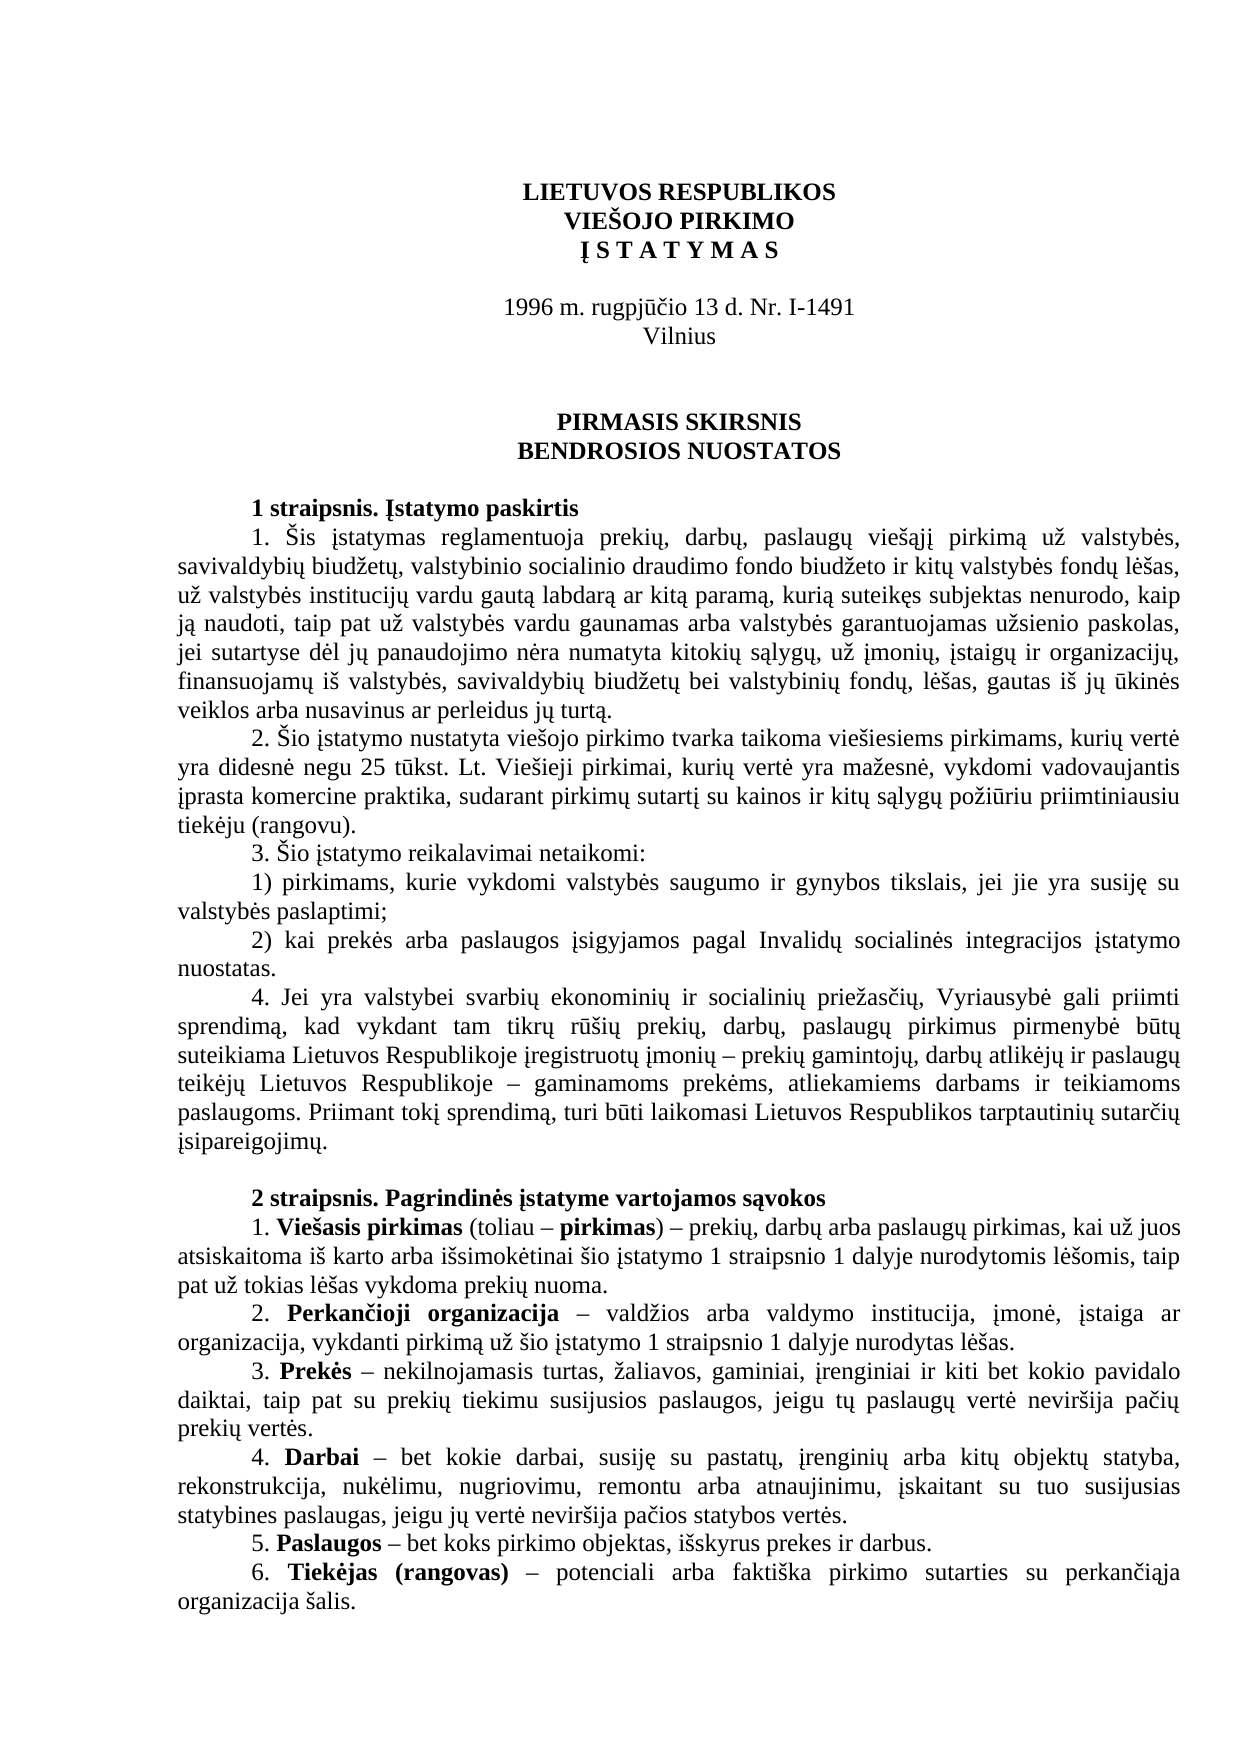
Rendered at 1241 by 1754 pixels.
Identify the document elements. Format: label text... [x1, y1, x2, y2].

text 1) pirkimams, kurie vykdomi valstybės saugumo ir gynybos tikslais, jei jie yra susiję su valstybės paslaptimi; [177, 867, 1181, 925]
text 5. Paslaugos – bet koks pirkimo objektas, išskyrus prekes ir darbus. [177, 1528, 1181, 1557]
text VIEŠOJO PIRKIMO [177, 206, 1181, 235]
text 4. Darbai – bet kokie darbai, susiję su pastatų, įrenginių arba kitų objektų statyba, rekonstrukcija, nukėlimu, nugriovimu, remontu arba atnaujinimu, įskaitant su tuo susijusias statybines paslaugas, jeigu jų vertė neviršija pačios statybos vertės. [177, 1442, 1181, 1528]
text ĮSTATYMAS [177, 235, 1181, 263]
text 1. Šis įstatymas reglamentuoja prekių, darbų, paslaugų viešąjį pirkimą už valstybės, savivaldybių biudžetų, valstybinio socialinio draudimo fondo biudžeto ir kitų valstybės fondų lėšas, už valstybės institucijų vardu gautą labdarą ar kitą paramą, kurią suteikęs subjektas nenurodo, kaip ją naudoti, taip pat už valstybės vardu gaunamas arba valstybės garantuojamas užsienio paskolas, jei sutartyse dėl jų panaudojimo nėra numatyta kitokių sąlygų, už įmonių, įstaigų ir organizacijų, finansuojamų iš valstybės, savivaldybių biudžetų bei valstybinių fondų, lėšas, gautas iš jų ūkinės veiklos arba nusavinus ar perleidus jų turtą. [177, 522, 1181, 723]
text BENDROSIOS NUOSTATOS [177, 436, 1181, 465]
text 1 straipsnis. Įstatymo paskirtis [177, 493, 1181, 522]
text LIETUVOS RESPUBLIKOS [177, 177, 1181, 206]
text 4. Jei yra valstybei svarbių ekonominių ir socialinių priežasčių, Vyriausybė gali priimti sprendimą, kad vykdant tam tikrų rūšių prekių, darbų, paslaugų pirkimus pirmenybė būtų suteikiama Lietuvos Respublikoje įregistruotų įmonių – prekių gamintojų, darbų atlikėjų ir paslaugų teikėjų Lietuvos Respublikoje – gaminamoms prekėms, atliekamiems darbams ir teikiamoms paslaugoms. Priimant tokį sprendimą, turi būti laikomasi Lietuvos Respublikos tarptautinių sutarčių įsipareigojimų. [177, 982, 1181, 1155]
text 6. Tiekėjas (rangovas) – potenciali arba faktiška pirkimo sutarties su perkančiąja organizacija šalis. [177, 1557, 1181, 1615]
text 2) kai prekės arba paslaugos įsigyjamos pagal Invalidų socialinės integracijos įstatymo nuostatas. [177, 925, 1181, 982]
text Vilnius [177, 321, 1181, 350]
text 3. Šio įstatymo reikalavimai netaikomi: [177, 838, 1181, 867]
text PIRMASIS SKIRSNIS [177, 407, 1181, 436]
text 2. Perkančioji organizacija – valdžios arba valdymo institucija, įmonė, įstaiga ar organizacija, vykdanti pirkimą už šio įstatymo 1 straipsnio 1 dalyje nurodytas lėšas. [177, 1298, 1181, 1356]
text 1. Viešasis pirkimas (toliau – pirkimas) – prekių, darbų arba paslaugų pirkimas, kai už juos atsiskaitoma iš karto arba išsimokėtinai šio įstatymo 1 straipsnio 1 dalyje nurodytomis lėšomis, taip pat už tokias lėšas vykdoma prekių nuoma. [177, 1212, 1181, 1298]
text 2. Šio įstatymo nustatyta viešojo pirkimo tvarka taikoma viešiesiems pirkimams, kurių vertė yra didesnė negu 25 tūkst. Lt. Viešieji pirkimai, kurių vertė yra mažesnė, vykdomi vadovaujantis įprasta komercine praktika, sudarant pirkimų sutartį su kainos ir kitų sąlygų požiūriu priimtiniausiu tiekėju (rangovu). [177, 723, 1181, 838]
text 2 straipsnis. Pagrindinės įstatyme vartojamos sąvokos [177, 1183, 1181, 1212]
text 3. Prekės – nekilnojamasis turtas, žaliavos, gaminiai, įrenginiai ir kiti bet kokio pavidalo daiktai, taip pat su prekių tiekimu susijusios paslaugos, jeigu tų paslaugų vertė neviršija pačių prekių vertės. [177, 1356, 1181, 1442]
text 1996 m. rugpjūčio 13 d. Nr. I-1491 [177, 292, 1181, 321]
